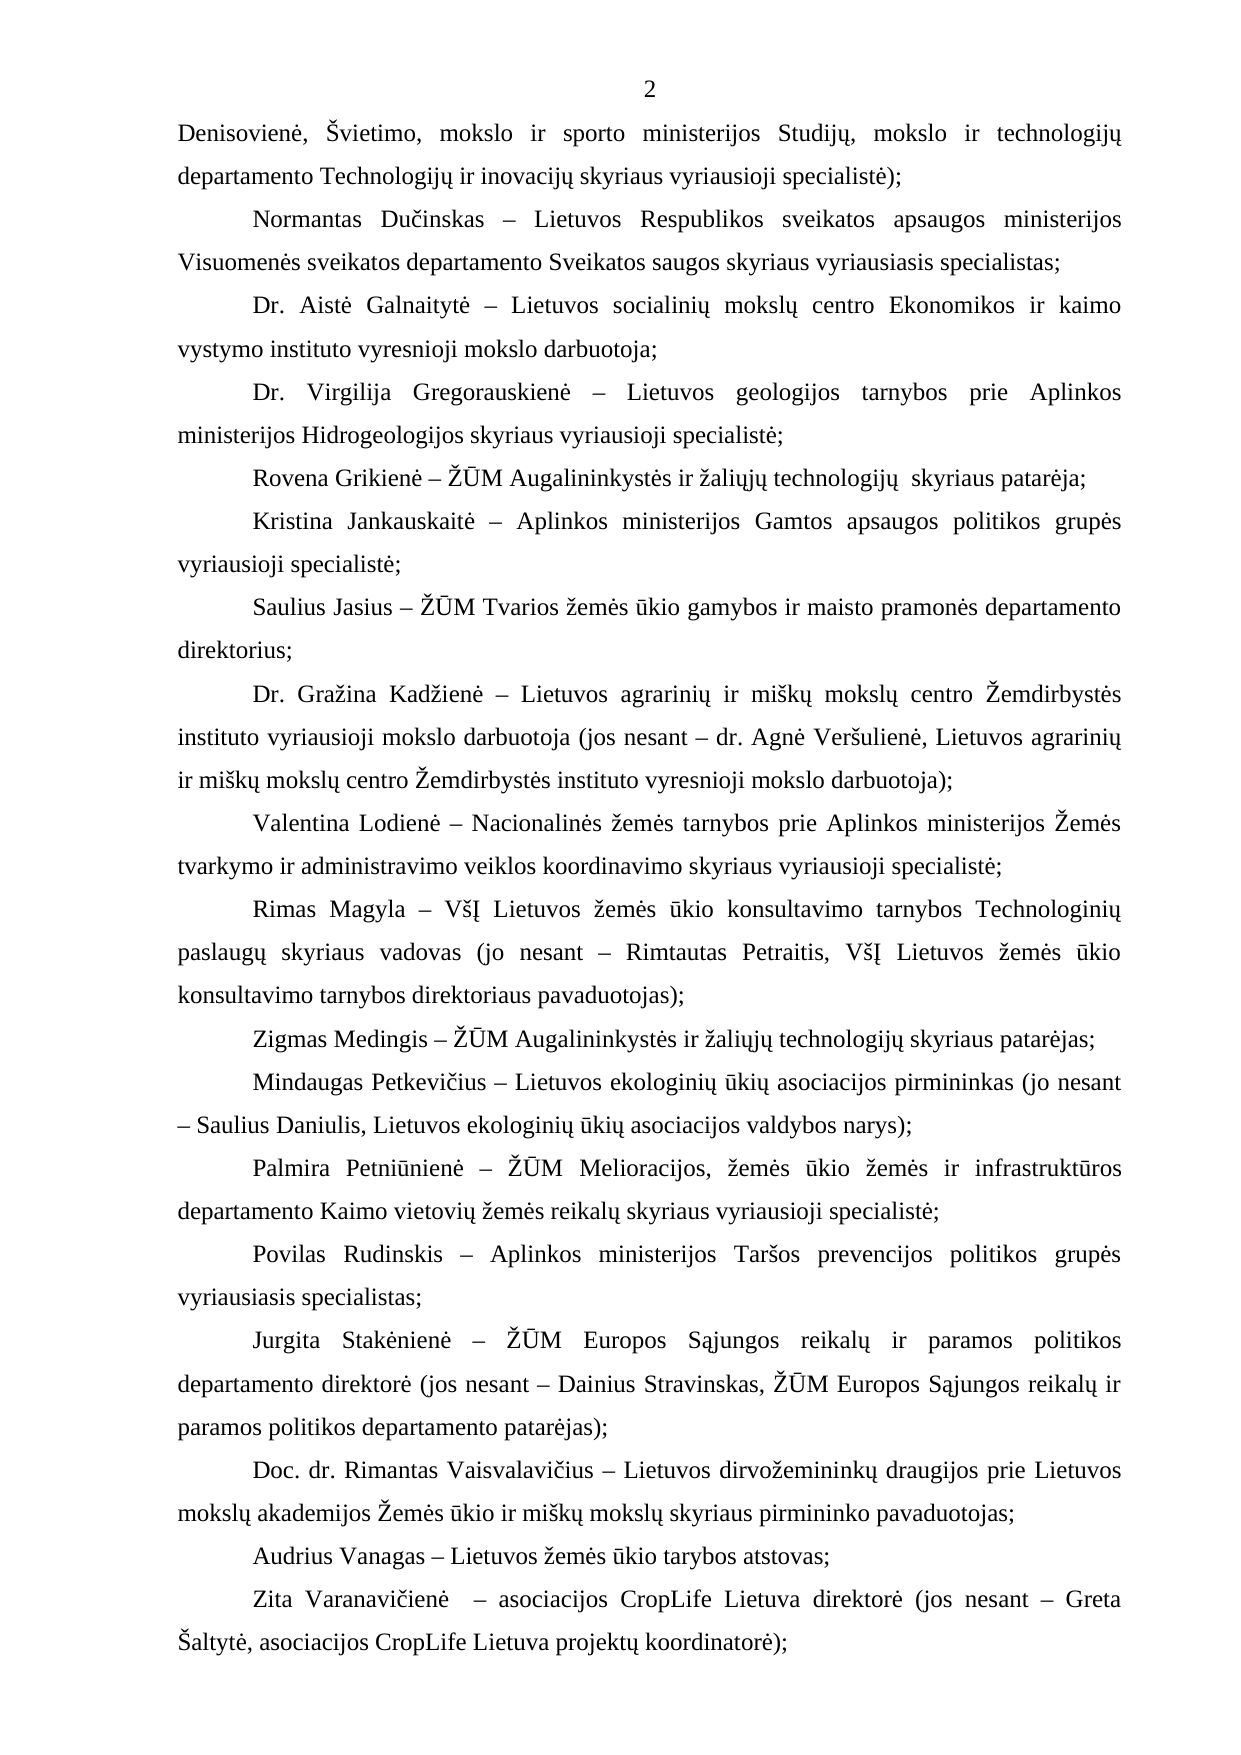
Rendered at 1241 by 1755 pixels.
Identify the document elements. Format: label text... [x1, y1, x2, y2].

text Rimas Magyla – VšĮ Lietuvos žemės ūkio konsultavimo tarnybos Technologinių paslaugų skyriaus vadovas (jo nesant – Rimtautas Petraitis, VšĮ Lietuvos žemės ūkio konsultavimo tarnybos direktoriaus pavaduotojas); [177, 894, 1122, 1009]
text Kristina Jankauskaitė – Aplinkos ministerijos Gamtos apsaugos politikos grupės vyriausioji specialistė; [177, 506, 1122, 578]
text Zigmas Medingis – ŽŪM Augalininkystės ir žaliųjų technologijų skyriaus patarėjas; [177, 1024, 1122, 1052]
text Audrius Vanagas – Lietuvos žemės ūkio tarybos atstovas; [177, 1541, 1122, 1570]
text Dr. Gražina Kadžienė – Lietuvos agrarinių ir miškų mokslų centro Žemdirbystės instituto vyriausioji mokslo darbuotoja (jos nesant – dr. Agnė Veršulienė, Lietuvos agrarinių ir miškų mokslų centro Žemdirbystės instituto vyresnioji mokslo darbuotoja); [177, 679, 1122, 794]
text Dr. Virgilija Gregorauskienė – Lietuvos geologijos tarnybos prie Aplinkos ministerijos Hidrogeologijos skyriaus vyriausioji specialistė; [177, 377, 1122, 449]
text Povilas Rudinskis – Aplinkos ministerijos Taršos prevencijos politikos grupės vyriausiasis specialistas; [177, 1239, 1122, 1311]
text Dr. Aistė Galnaitytė – Lietuvos socialinių mokslų centro Ekonomikos ir kaimo vystymo instituto vyresnioji mokslo darbuotoja; [177, 291, 1122, 362]
text Mindaugas Petkevičius – Lietuvos ekologinių ūkių asociacijos pirmininkas (jo nesant – Saulius Daniulis, Lietuvos ekologinių ūkių asociacijos valdybos narys); [177, 1067, 1122, 1139]
text Doc. dr. Rimantas Vaisvalavičius – Lietuvos dirvožemininkų draugijos prie Lietuvos mokslų akademijos Žemės ūkio ir miškų mokslų skyriaus pirmininko pavaduotojas; [177, 1455, 1122, 1527]
text Zita Varanavičienė – asociacijos CropLife Lietuva direktorė (jos nesant – Greta Šaltytė, asociacijos CropLife Lietuva projektų koordinatorė); [177, 1584, 1122, 1656]
text Rovena Grikienė – ŽŪM Augalininkystės ir žaliųjų technologijų skyriaus patarėja; [177, 463, 1122, 492]
text Normantas Dučinskas – Lietuvos Respublikos sveikatos apsaugos ministerijos Visuomenės sveikatos departamento Sveikatos saugos skyriaus vyriausiasis specialistas; [177, 204, 1122, 276]
text Valentina Lodienė – Nacionalinės žemės tarnybos prie Aplinkos ministerijos Žemės tvarkymo ir administravimo veiklos koordinavimo skyriaus vyriausioji specialistė; [177, 808, 1122, 880]
text Denisovienė, Švietimo, mokslo ir sporto ministerijos Studijų, mokslo ir technologijų departamento Technologijų ir inovacijų skyriaus vyriausioji specialistė); [177, 118, 1122, 190]
text Jurgita Stakėnienė – ŽŪM Europos Sąjungos reikalų ir paramos politikos departamento direktorė (jos nesant – Dainius Stravinskas, ŽŪM Europos Sąjungos reikalų ir paramos politikos departamento patarėjas); [177, 1326, 1122, 1441]
text Saulius Jasius – ŽŪM Tvarios žemės ūkio gamybos ir maisto pramonės departamento direktorius; [177, 592, 1122, 664]
text Palmira Petniūnienė – ŽŪM Melioracijos, žemės ūkio žemės ir infrastruktūros departamento Kaimo vietovių žemės reikalų skyriaus vyriausioji specialistė; [177, 1153, 1122, 1225]
